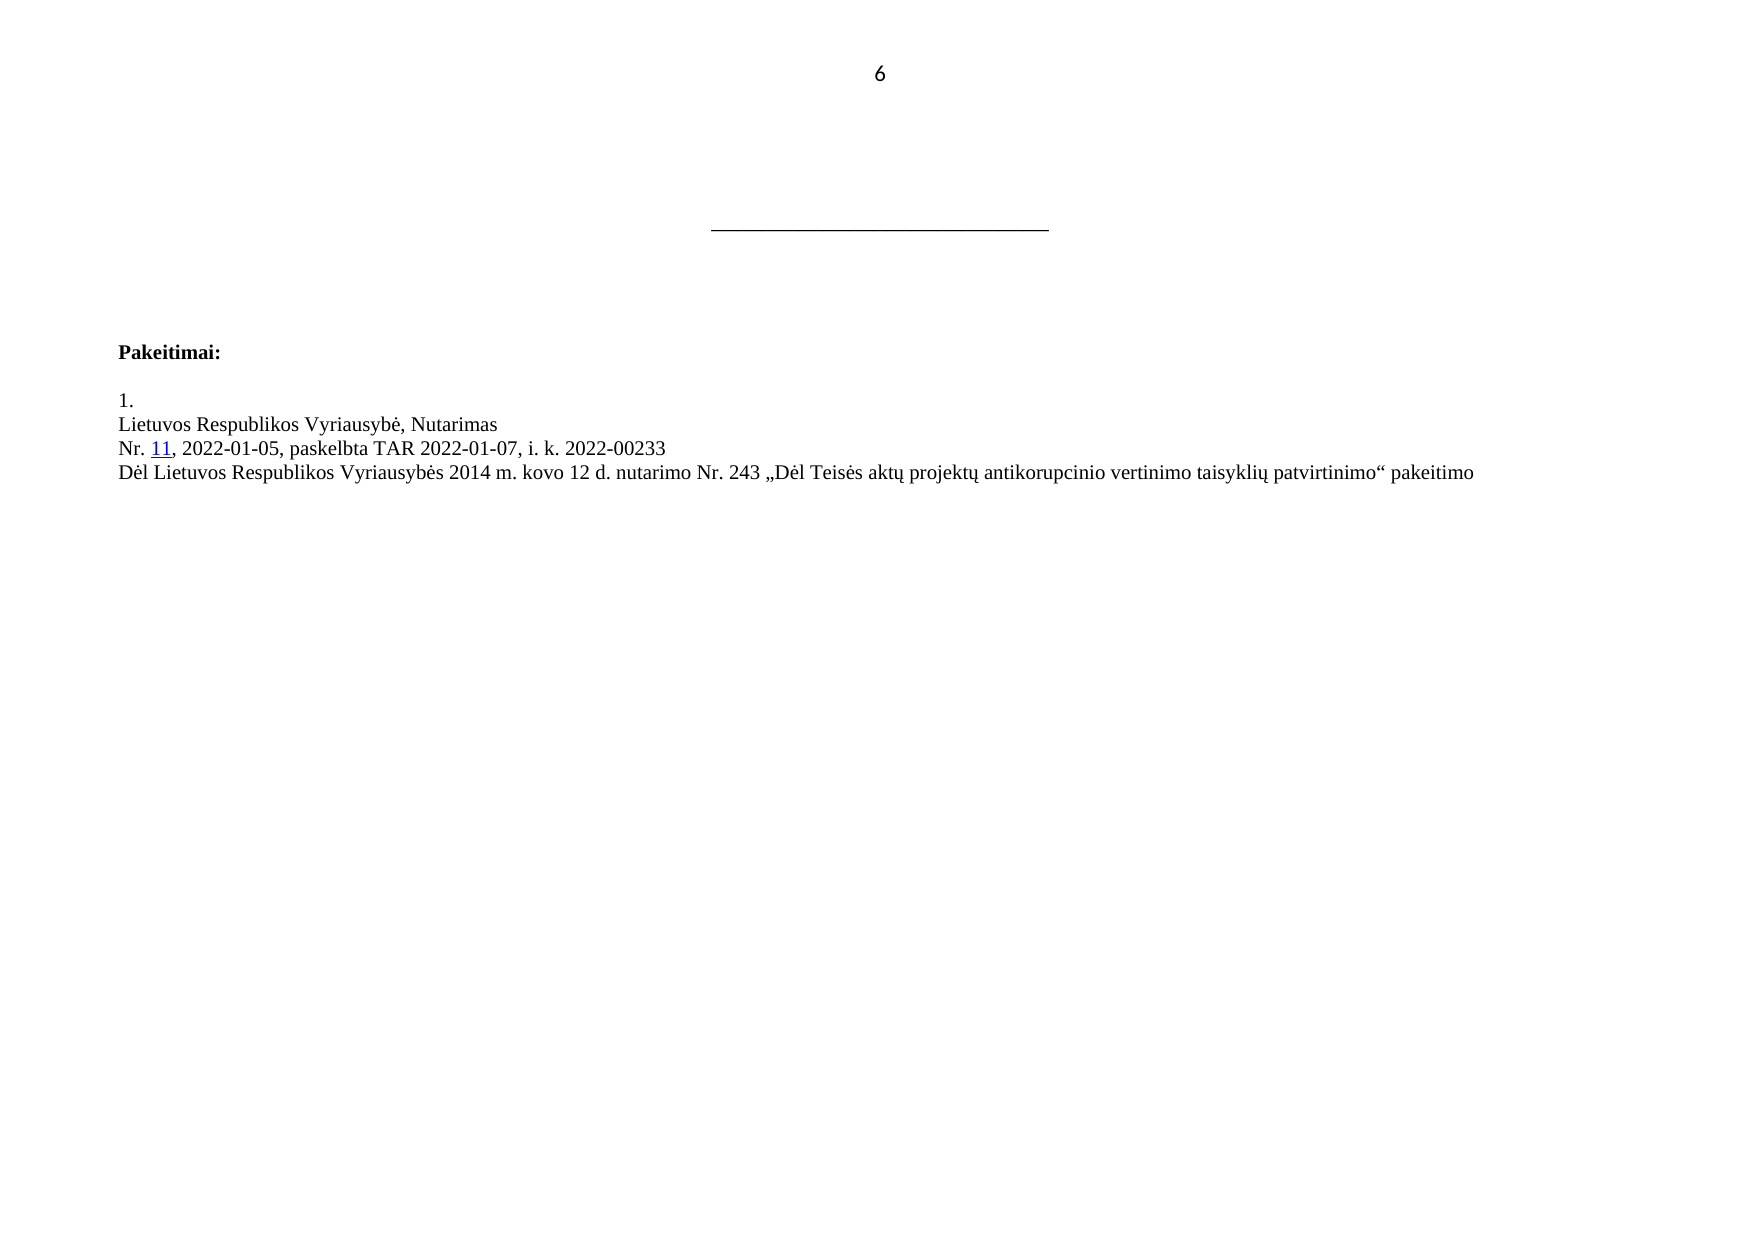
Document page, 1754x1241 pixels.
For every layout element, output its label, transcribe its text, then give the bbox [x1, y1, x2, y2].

table_cell [385, 148, 882, 205]
text Pakeitimai: [118, 339, 1642, 364]
text 1. [118, 388, 1642, 412]
table_cell [882, 148, 1136, 205]
text ___________________________ [118, 205, 1642, 234]
table_cell [118, 148, 129, 205]
text Lietuvos Respublikos Vyriausybė, Nutarimas [118, 412, 1642, 436]
text Nr. 11, 2022-01-05, paskelbta TAR 2022-01-07, i. k. 2022-00233 [118, 436, 1642, 460]
table_cell [1136, 148, 1727, 205]
table_cell [129, 148, 385, 205]
text Dėl Lietuvos Respublikos Vyriausybės 2014 m. kovo 12 d. nutarimo Nr. 243 „Dėl Teisės aktų projektų antikorupcinio vertinimo taisyklių patvirtinimo“ pakeitimo [118, 460, 1642, 484]
